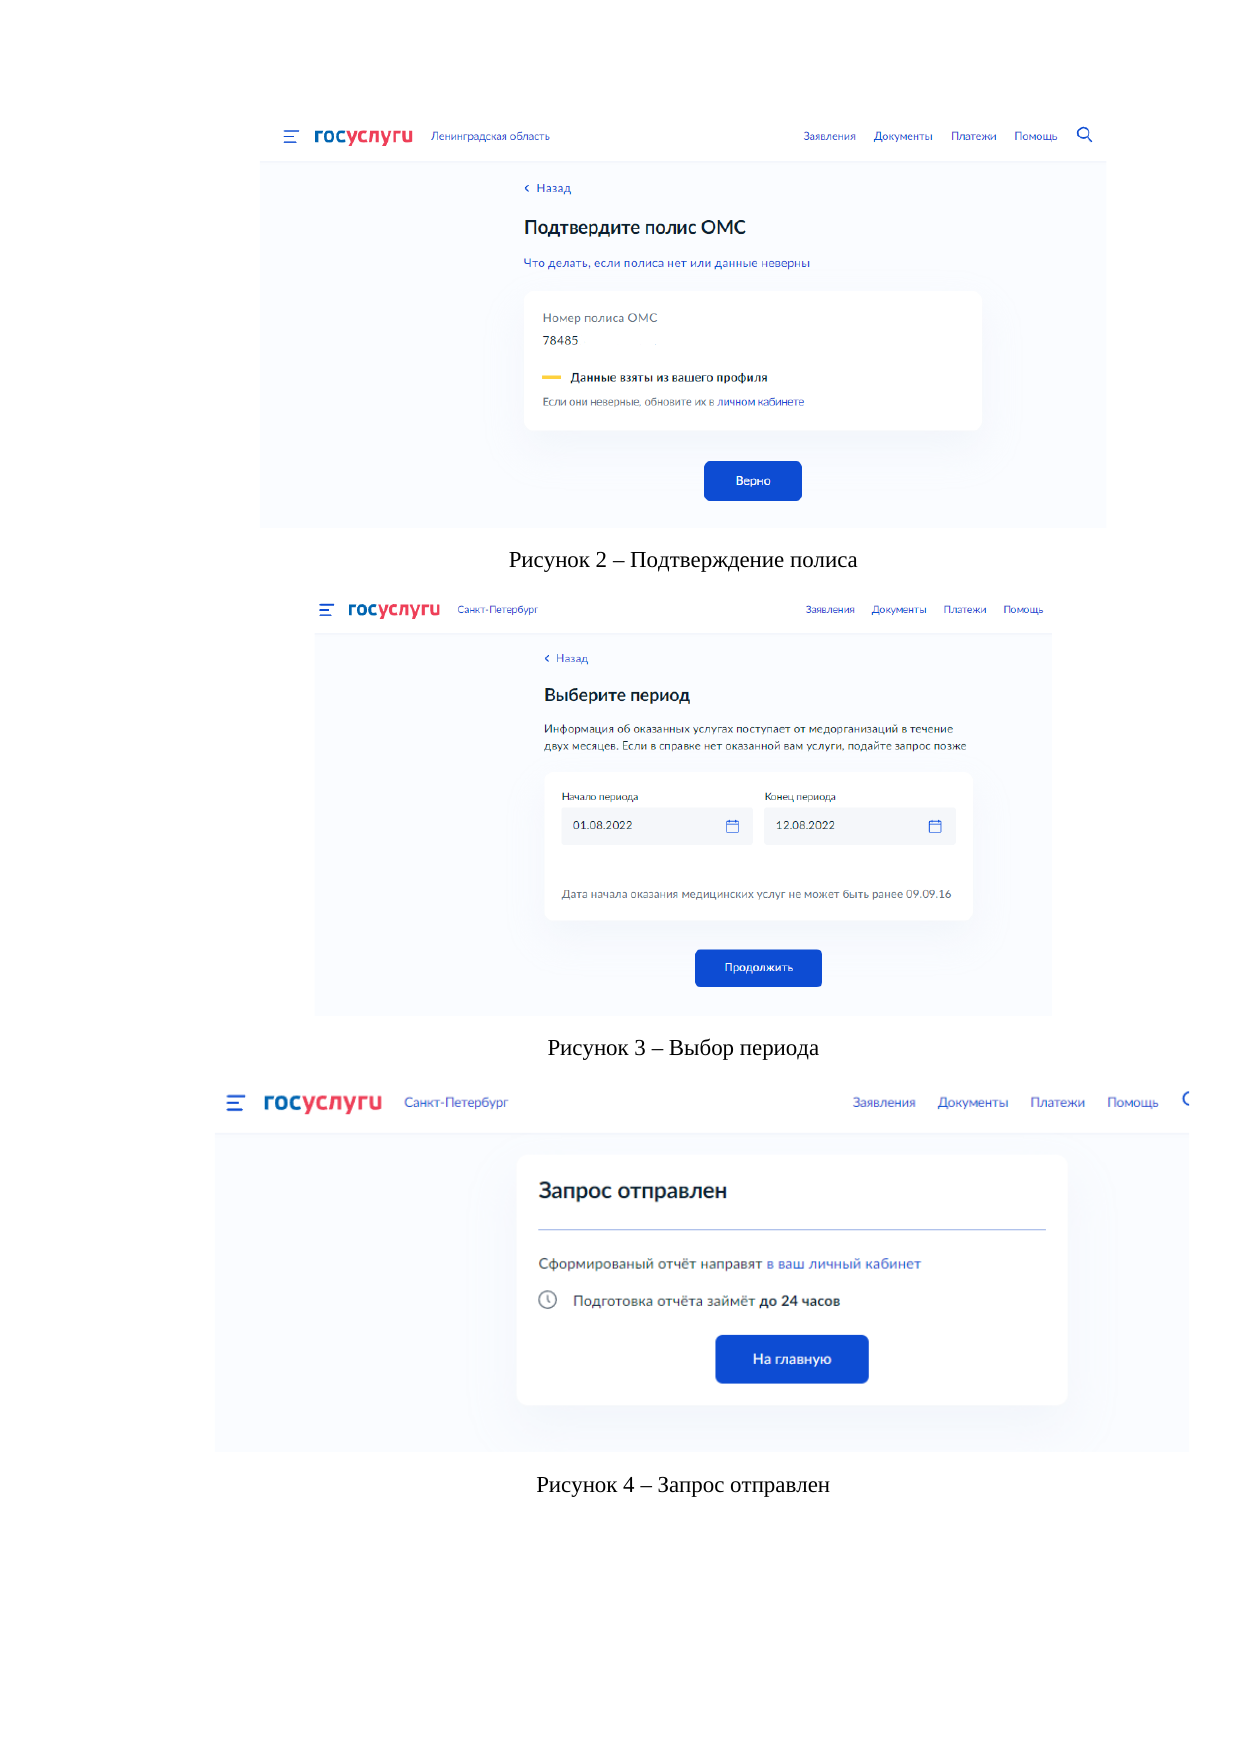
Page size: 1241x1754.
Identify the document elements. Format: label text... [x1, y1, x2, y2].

text Рисунок 2 – Подтверждение полиса [215, 547, 1152, 573]
picture [259, 118, 1107, 528]
text Рисунок 4 – Запрос отправлен [215, 1471, 1152, 1497]
text Рисунок 3 – Выбор периода [215, 1034, 1152, 1061]
picture [214, 1079, 1190, 1452]
picture [314, 591, 1052, 1016]
